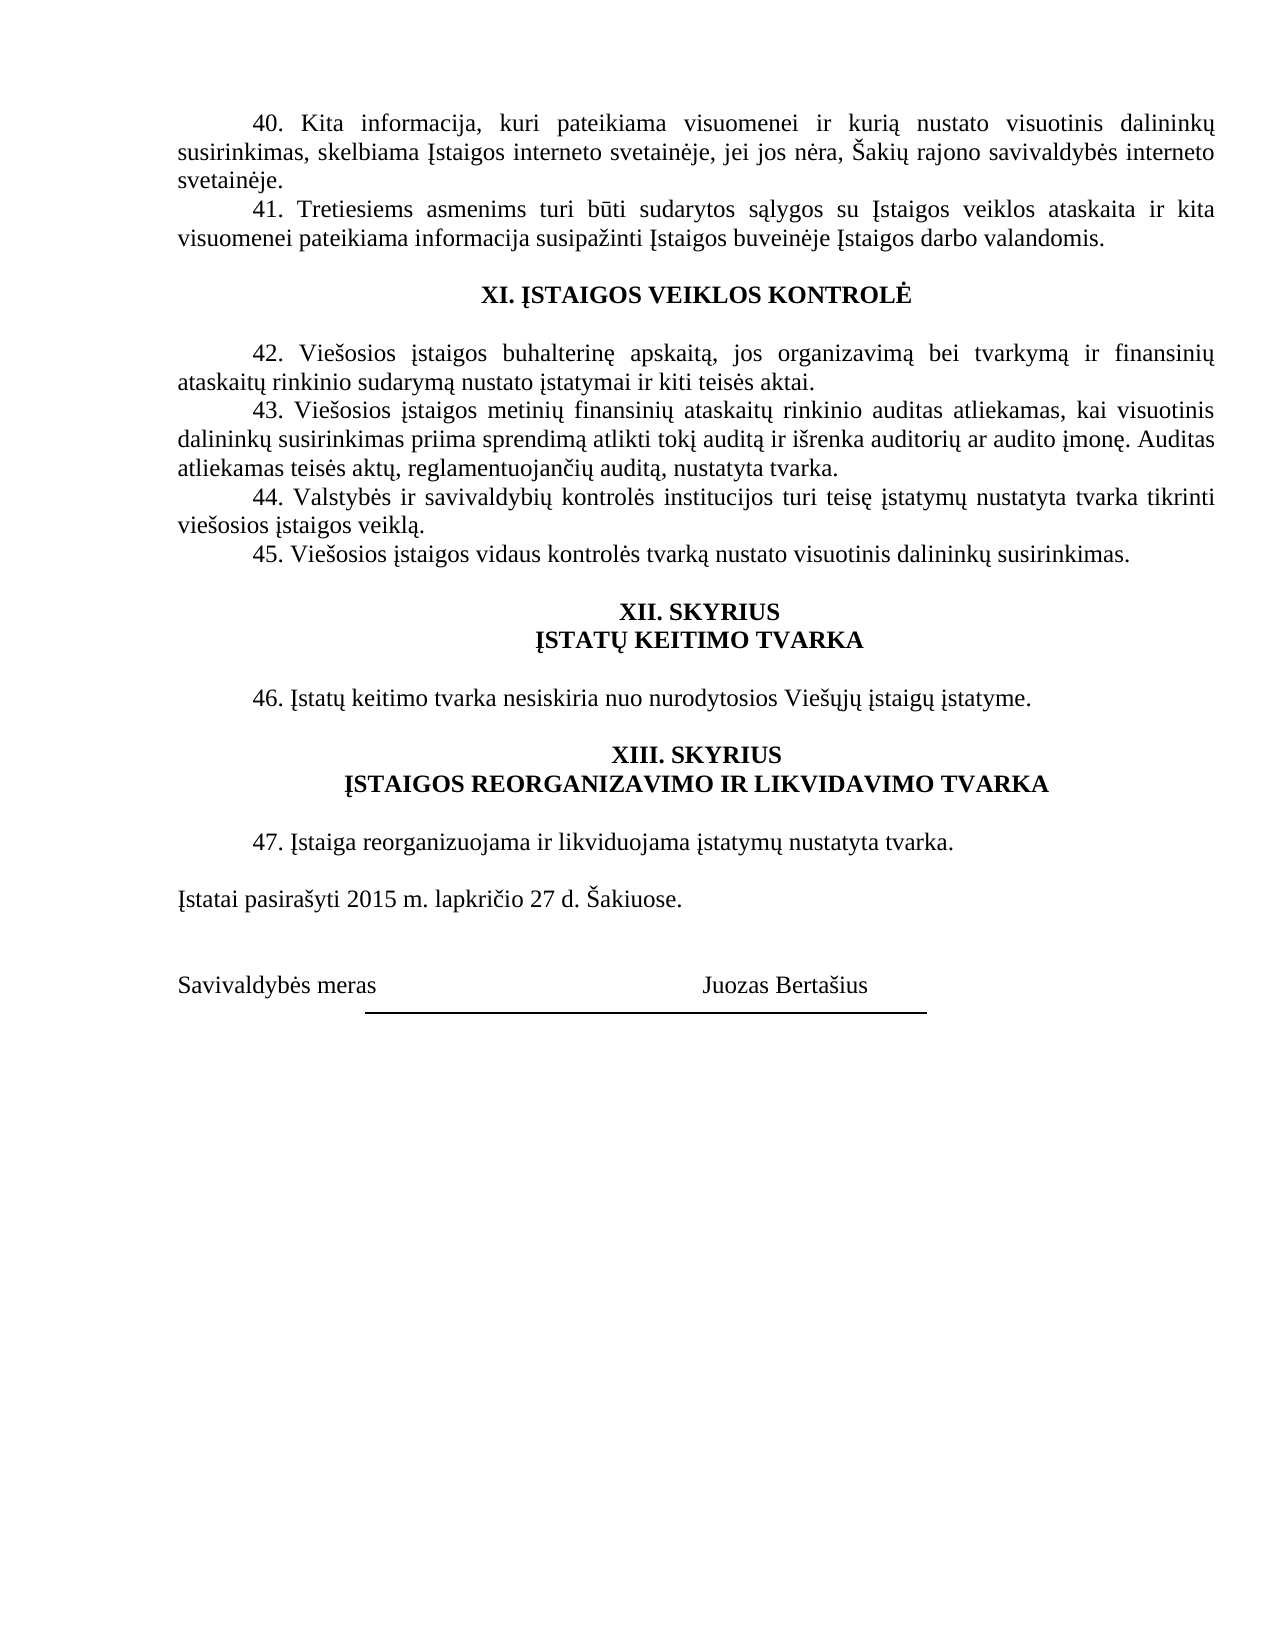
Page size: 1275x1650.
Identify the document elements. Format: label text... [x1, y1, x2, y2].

text 45. Viešosios įstaigos vidaus kontrolės tvarką nustato visuotinis dalininkų susirinkimas. [177, 539, 1216, 568]
text Įstatai pasirašyti 2015 m. lapkričio 27 d. Šakiuose. [177, 884, 1216, 913]
text 41. Tretiesiems asmenims turi būti sudarytos sąlygos su Įstaigos veiklos ataskaita ir kita visuomenei pateikiama informacija susipažinti Įstaigos buveinėje Įstaigos darbo valandomis. [177, 194, 1216, 252]
text Savivaldybės meras Juozas Bertašius [177, 970, 1216, 999]
text 44. Valstybės ir savivaldybių kontrolės institucijos turi teisę įstatymų nustatyta tvarka tikrinti viešosios įstaigos veiklą. [177, 482, 1216, 539]
text XIII. SKYRIUS [177, 740, 1216, 769]
text 42. Viešosios įstaigos buhalterinę apskaitą, jos organizavimą bei tvarkymą ir finansinių ataskaitų rinkinio sudarymą nustato įstatymai ir kiti teisės aktai. [177, 338, 1216, 395]
text 47. Įstaiga reorganizuojama ir likviduojama įstatymų nustatyta tvarka. [177, 827, 1216, 855]
text 43. Viešosios įstaigos metinių finansinių ataskaitų rinkinio auditas atliekamas, kai visuotinis dalininkų susirinkimas priima sprendimą atlikti tokį auditą ir išrenka auditorių ar audito įmonę. Auditas atliekamas teisės aktų, reglamentuojančių auditą, nustatyta tvarka. [177, 395, 1216, 482]
text XII. SKYRIUS [177, 597, 1222, 625]
text ĮSTATŲ KEITIMO TVARKA [177, 625, 1222, 654]
text XI. ĮSTAIGOS VEIKLOS KONTROLĖ [177, 280, 1216, 309]
text 40. Kita informacija, kuri pateikiama visuomenei ir kurią nustato visuotinis dalininkų susirinkimas, skelbiama Įstaigos interneto svetainėje, jei jos nėra, Šakių rajono savivaldybės interneto svetainėje. [177, 108, 1216, 194]
text 46. Įstatų keitimo tvarka nesiskiria nuo nurodytosios Viešųjų įstaigų įstatyme. [177, 683, 1216, 712]
text ĮSTAIGOS REORGANIZAVIMO IR LIKVIDAVIMO TVARKA [177, 769, 1216, 798]
